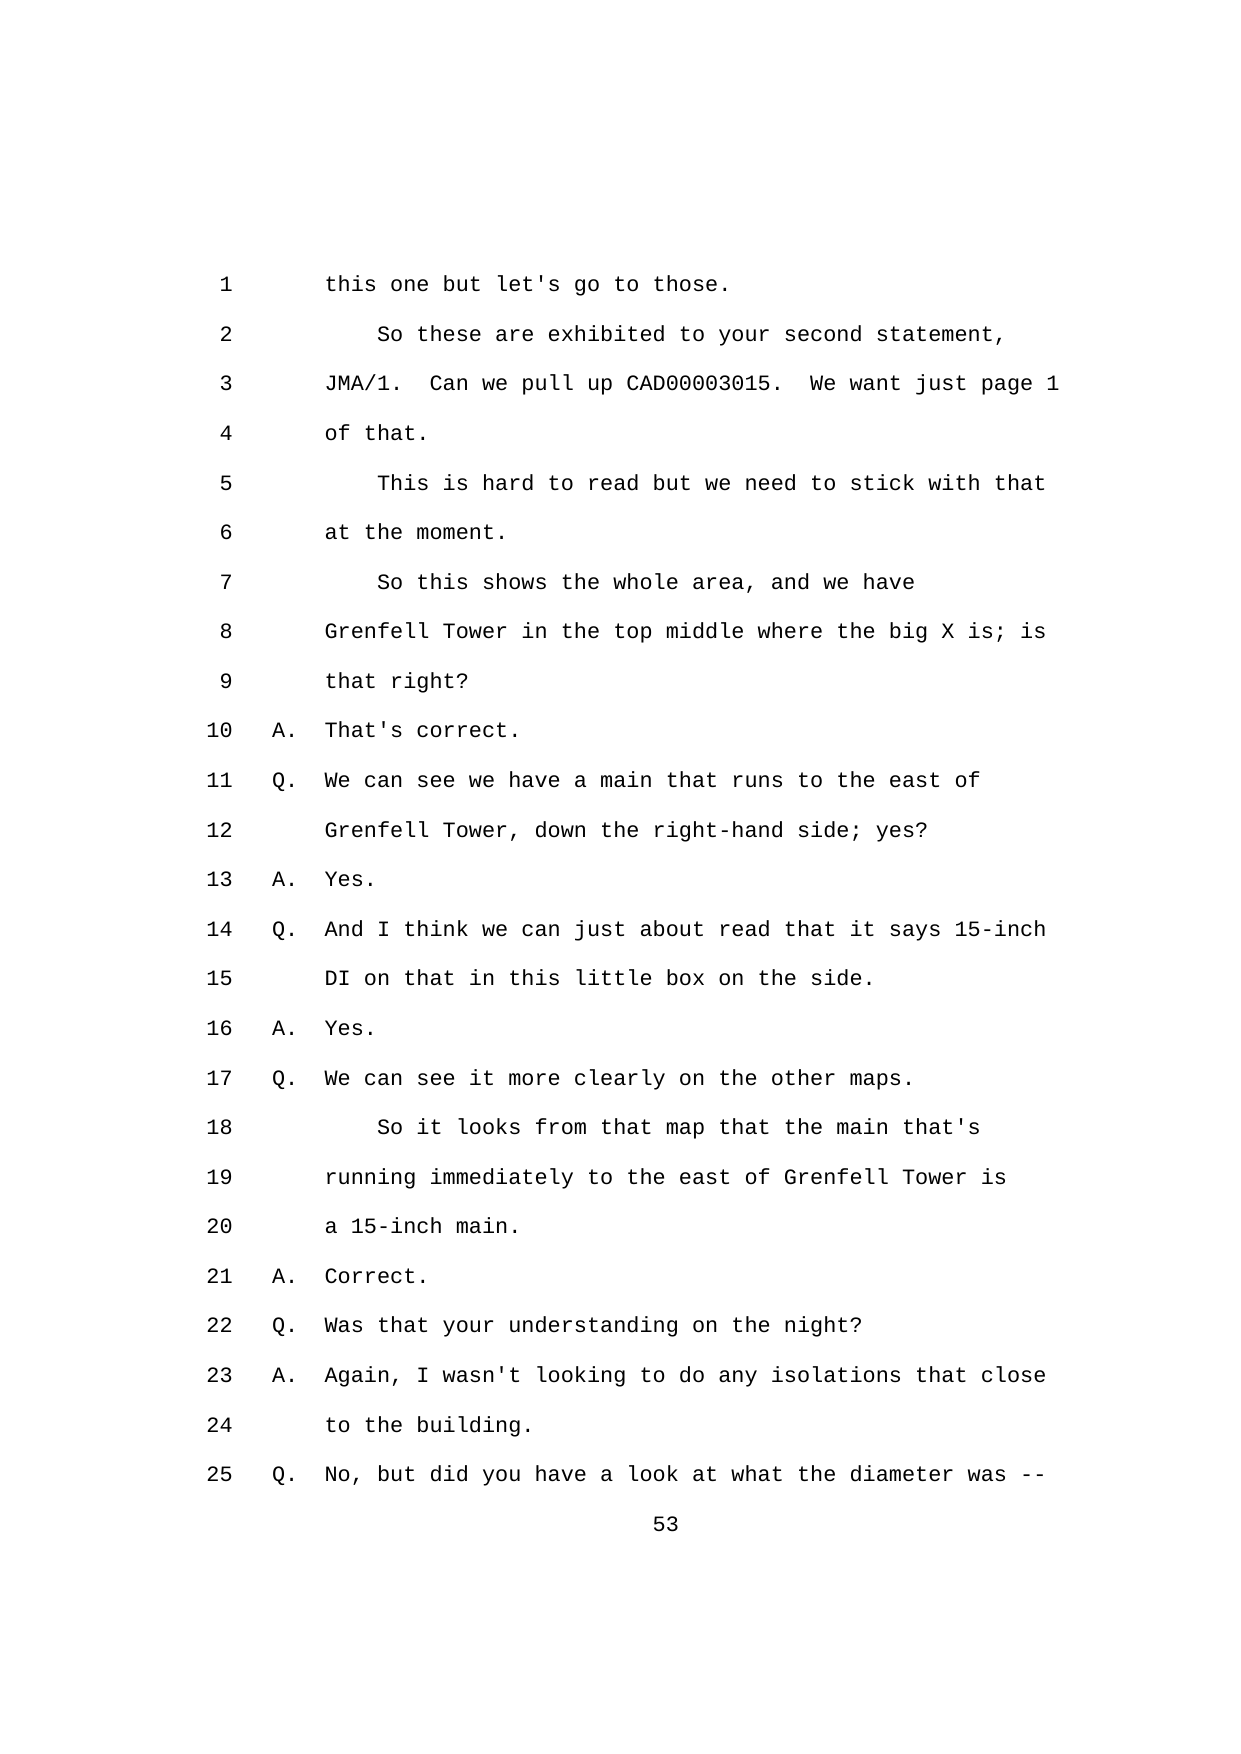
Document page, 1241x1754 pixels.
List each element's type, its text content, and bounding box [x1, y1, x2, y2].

text 1 this one but let's go to those. [75, 273, 1165, 298]
text 18 So it looks from that map that the main that's [75, 1116, 1165, 1141]
text 11 Q. We can see we have a main that runs to the east of [75, 769, 1165, 794]
text 7 So this shows the whole area, and we have [75, 571, 1165, 596]
text 9 that right? [75, 670, 1165, 695]
text 20 a 15-inch main. [75, 1215, 1165, 1240]
text 17 Q. We can see it more clearly on the other maps. [75, 1067, 1165, 1091]
text 23 A. Again, I wasn't looking to do any isolations that close [75, 1364, 1165, 1389]
text 6 at the moment. [75, 521, 1165, 546]
text 19 running immediately to the east of Grenfell Tower is [75, 1166, 1165, 1191]
text 13 A. Yes. [75, 868, 1165, 893]
text 15 DI on that in this little box on the side. [75, 967, 1165, 992]
text 25 Q. No, but did you have a look at what the diameter was -- [75, 1463, 1165, 1488]
text 4 of that. [75, 422, 1165, 447]
text 16 A. Yes. [75, 1017, 1165, 1042]
text 22 Q. Was that your understanding on the night? [75, 1314, 1165, 1339]
text 5 This is hard to read but we need to stick with that [75, 472, 1165, 496]
text 2 So these are exhibited to your second statement, [75, 323, 1165, 348]
text 3 JMA/1. Can we pull up CAD00003015. We want just page 1 [75, 372, 1165, 397]
text 8 Grenfell Tower in the top middle where the big X is; is [75, 620, 1165, 645]
text 53 [75, 1513, 1165, 1538]
text 21 A. Correct. [75, 1265, 1165, 1290]
text 24 to the building. [75, 1414, 1165, 1438]
text 12 Grenfell Tower, down the right-hand side; yes? [75, 819, 1165, 843]
text 14 Q. And I think we can just about read that it says 15-inch [75, 918, 1165, 943]
text 10 A. That's correct. [75, 719, 1165, 744]
